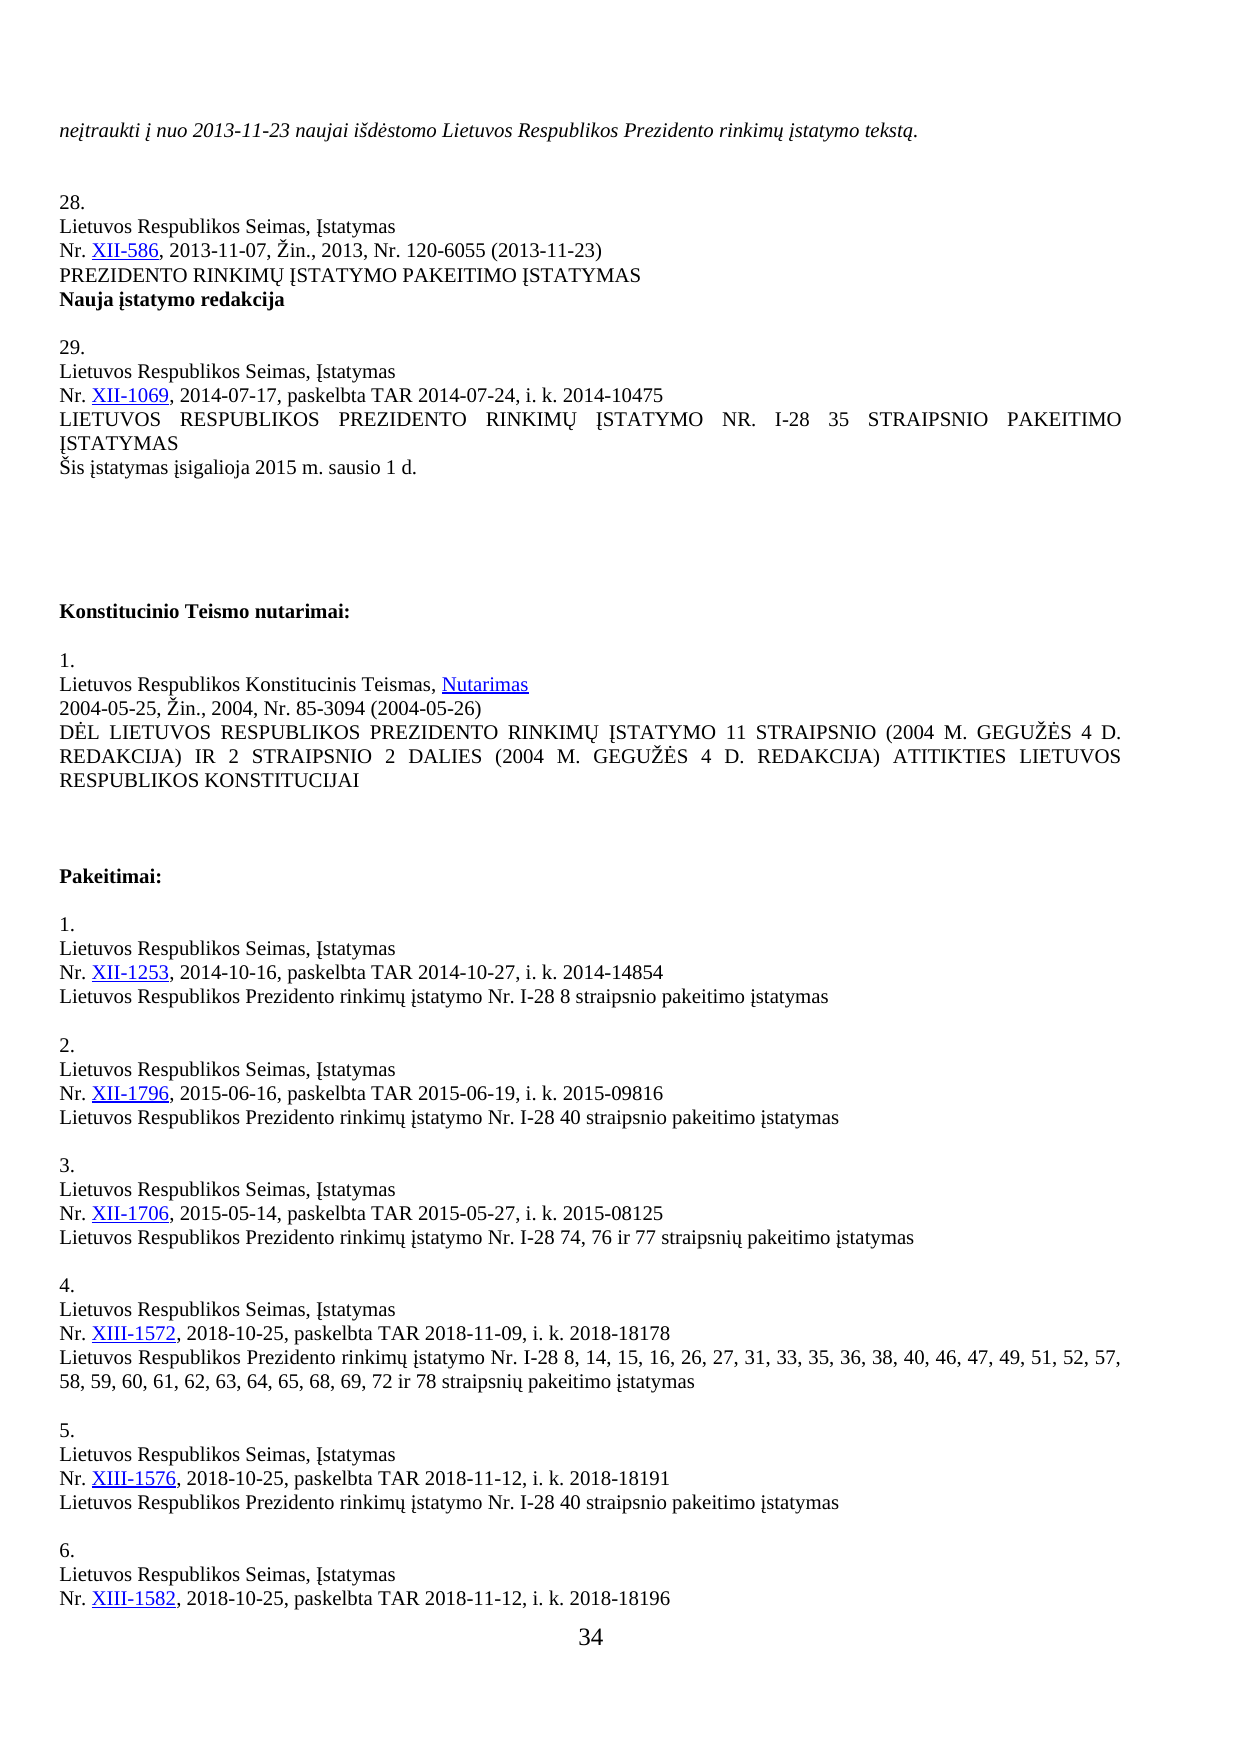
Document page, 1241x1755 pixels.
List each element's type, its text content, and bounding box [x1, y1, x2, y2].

text DĖL LIETUVOS RESPUBLIKOS PREZIDENTO RINKIMŲ ĮSTATYMO 11 STRAIPSNIO (2004 M. GEGUŽĖS 4 D. REDAKCIJA) IR 2 STRAIPSNIO 2 DALIES (2004 M. GEGUŽĖS 4 D. REDAKCIJA) ATITIKTIES LIETUVOS RESPUBLIKOS KONSTITUCIJAI [59, 720, 1122, 792]
text Nr. XII-586, 2013-11-07, Žin., 2013, Nr. 120-6055 (2013-11-23) [59, 238, 1122, 262]
text 1. [59, 912, 1122, 936]
text Lietuvos Respublikos Prezidento rinkimų įstatymo Nr. I-28 40 straipsnio pakeitimo įstatymas [59, 1490, 1122, 1514]
text 2004-05-25, Žin., 2004, Nr. 85-3094 (2004-05-26) [59, 696, 1122, 720]
text LIETUVOS RESPUBLIKOS PREZIDENTO RINKIMŲ ĮSTATYMO NR. I-28 35 STRAIPSNIO PAKEITIMO ĮSTATYMAS [59, 407, 1122, 455]
text 5. [59, 1417, 1122, 1442]
text Pakeitimai: [59, 864, 1122, 888]
text Nr. XII-1069, 2014-07-17, paskelbta TAR 2014-07-24, i. k. 2014-10475 [59, 383, 1122, 407]
text Lietuvos Respublikos Seimas, Įstatymas [59, 1562, 1122, 1586]
text Lietuvos Respublikos Prezidento rinkimų įstatymo Nr. I-28 8, 14, 15, 16, 26, 27, 31, 33, 35, 36, 38, 40, 46, 47, 49, 51, 52, 57, 58, 59, 60, 61, 62, 63, 64, 65, 68, 69, 72 ir 78 straipsnių pakeitimo įstatymas [59, 1345, 1122, 1393]
text Nr. XIII-1582, 2018-10-25, paskelbta TAR 2018-11-12, i. k. 2018-18196 [59, 1586, 1122, 1610]
text 3. [59, 1153, 1122, 1177]
text 1. [59, 647, 1122, 672]
text Lietuvos Respublikos Seimas, Įstatymas [59, 936, 1122, 960]
text Lietuvos Respublikos Seimas, Įstatymas [59, 1177, 1122, 1201]
text 2. [59, 1032, 1122, 1057]
text Nauja įstatymo redakcija [59, 287, 1122, 311]
text Šis įstatymas įsigalioja 2015 m. sausio 1 d. [59, 455, 1122, 479]
text 4. [59, 1273, 1122, 1297]
text Lietuvos Respublikos Prezidento rinkimų įstatymo Nr. I-28 8 straipsnio pakeitimo įstatymas [59, 984, 1122, 1008]
text 6. [59, 1538, 1122, 1562]
text Lietuvos Respublikos Seimas, Įstatymas [59, 359, 1122, 383]
text Lietuvos Respublikos Seimas, Įstatymas [59, 1297, 1122, 1321]
text Nr. XII-1706, 2015-05-14, paskelbta TAR 2015-05-27, i. k. 2015-08125 [59, 1201, 1122, 1225]
text Nr. XII-1253, 2014-10-16, paskelbta TAR 2014-10-27, i. k. 2014-14854 [59, 960, 1122, 984]
text 28. [59, 190, 1122, 214]
text neįtraukti į nuo 2013-11-23 naujai išdėstomo Lietuvos Respublikos Prezidento rinkimų įstatymo tekstą. [59, 118, 1122, 142]
text Lietuvos Respublikos Prezidento rinkimų įstatymo Nr. I-28 74, 76 ir 77 straipsnių pakeitimo įstatymas [59, 1225, 1122, 1249]
text Lietuvos Respublikos Seimas, Įstatymas [59, 1442, 1122, 1466]
text Konstitucinio Teismo nutarimai: [59, 599, 1122, 623]
text Nr. XII-1796, 2015-06-16, paskelbta TAR 2015-06-19, i. k. 2015-09816 [59, 1081, 1122, 1105]
text Lietuvos Respublikos Seimas, Įstatymas [59, 214, 1122, 238]
text PREZIDENTO RINKIMŲ ĮSTATYMO PAKEITIMO ĮSTATYMAS [59, 262, 1122, 287]
text Lietuvos Respublikos Konstitucinis Teismas, Nutarimas [59, 672, 1122, 696]
text Nr. XIII-1576, 2018-10-25, paskelbta TAR 2018-11-12, i. k. 2018-18191 [59, 1466, 1122, 1490]
text Lietuvos Respublikos Prezidento rinkimų įstatymo Nr. I-28 40 straipsnio pakeitimo įstatymas [59, 1105, 1122, 1129]
text Lietuvos Respublikos Seimas, Įstatymas [59, 1057, 1122, 1081]
text 29. [59, 335, 1122, 359]
text Nr. XIII-1572, 2018-10-25, paskelbta TAR 2018-11-09, i. k. 2018-18178 [59, 1321, 1122, 1345]
